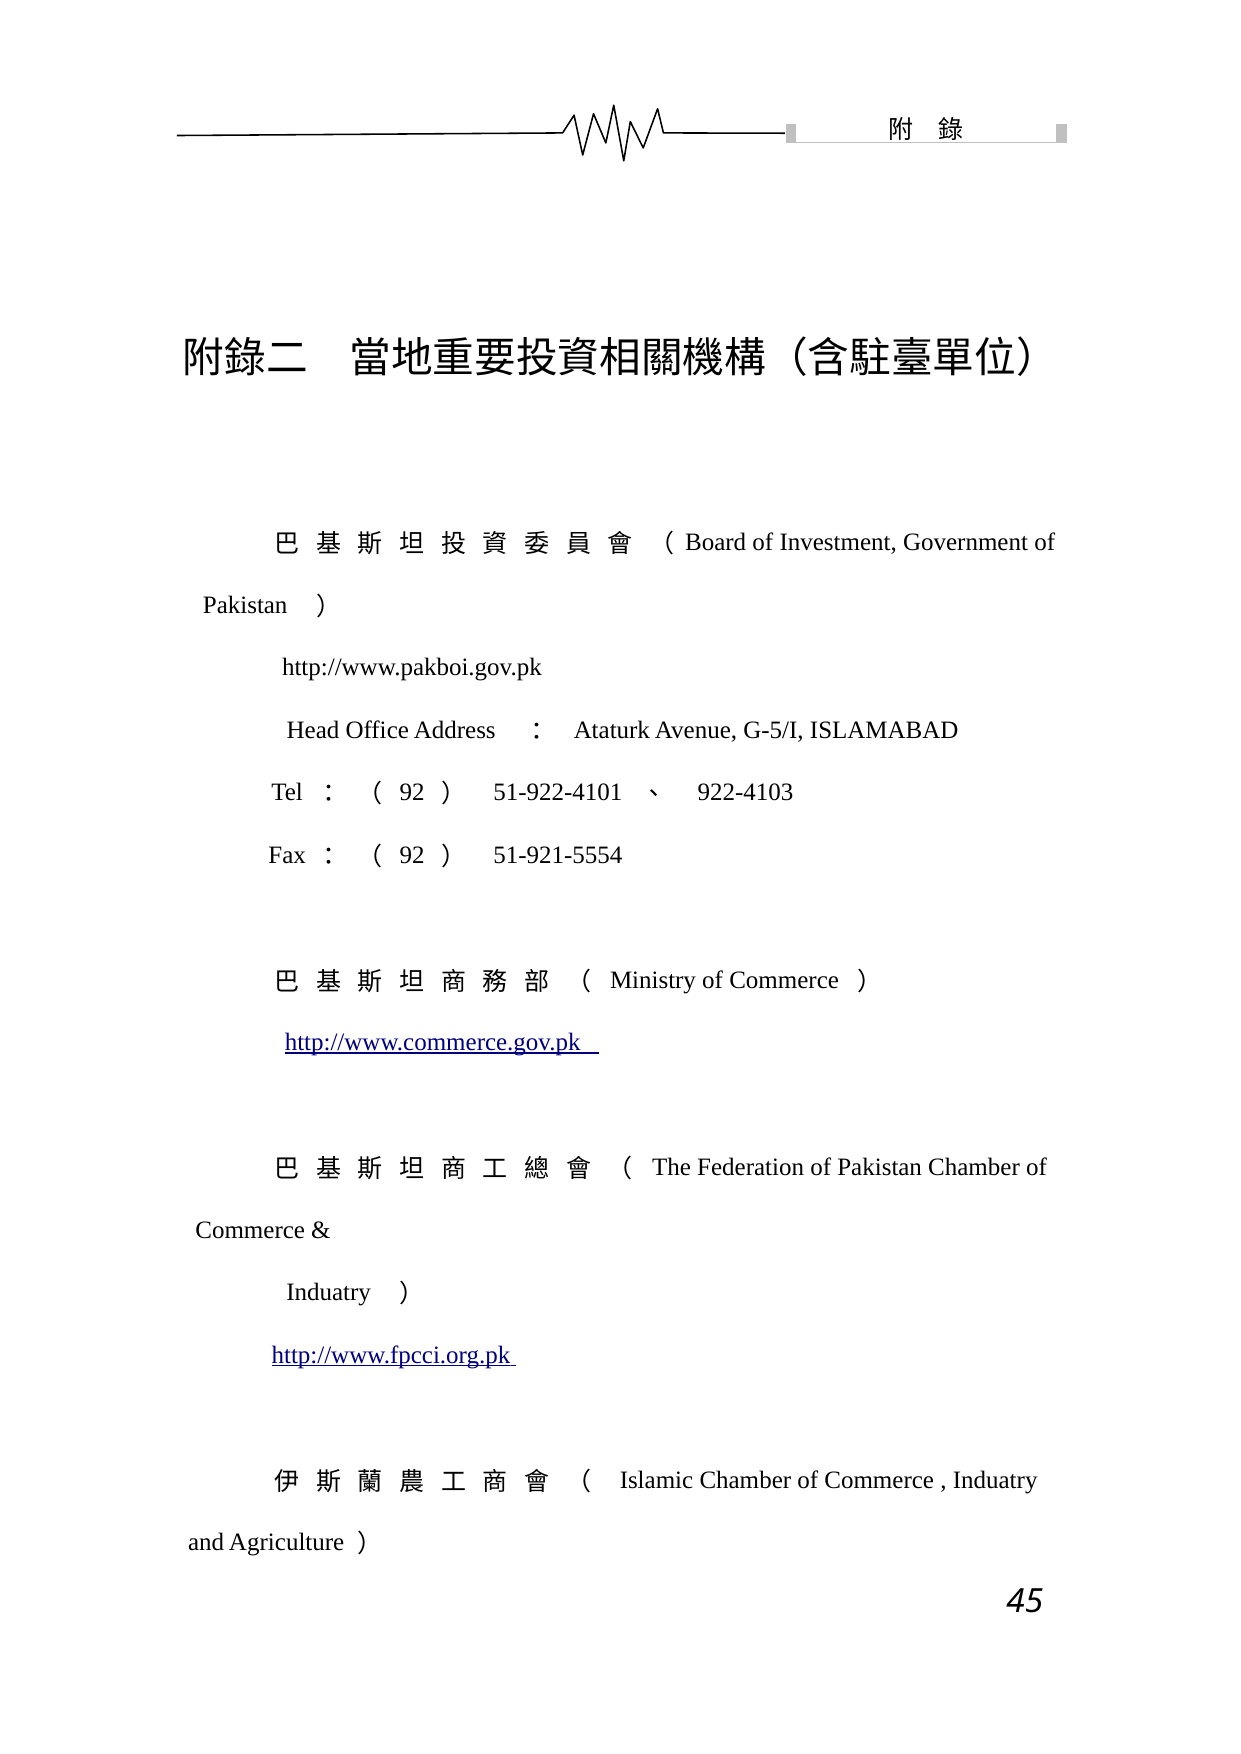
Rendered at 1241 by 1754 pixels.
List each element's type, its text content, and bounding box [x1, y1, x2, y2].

text http://www.commerce.gov.pk [183, 1000, 1058, 1063]
text 巴基斯坦商工總會（The Federation of Pakistan Chamber of Commerce & [183, 1125, 1058, 1250]
text Tel：（92）51-922-4101、922-4103 [183, 750, 1058, 813]
text 巴基斯坦投資委員會（Board of Investment, Government of Pakistan） [183, 500, 1058, 625]
text 巴基斯坦商務部（Ministry of Commerce） [183, 938, 1058, 1000]
text Induatry） [183, 1250, 1058, 1313]
text Fax：（92）51-921-5554 [183, 813, 1058, 875]
text http://www.pakboi.gov.pk [183, 625, 1058, 688]
text http://www.fpcci.org.pk [183, 1313, 1058, 1375]
text Head Office Address：Ataturk Avenue, G-5/I, ISLAMABAD [183, 688, 1058, 750]
text 附錄二 當地重要投資相關機構（含駐臺單位） [183, 313, 1058, 375]
text 伊斯蘭農工商會（Islamic Chamber of Commerce , Induatry and Agriculture） [183, 1438, 1058, 1563]
